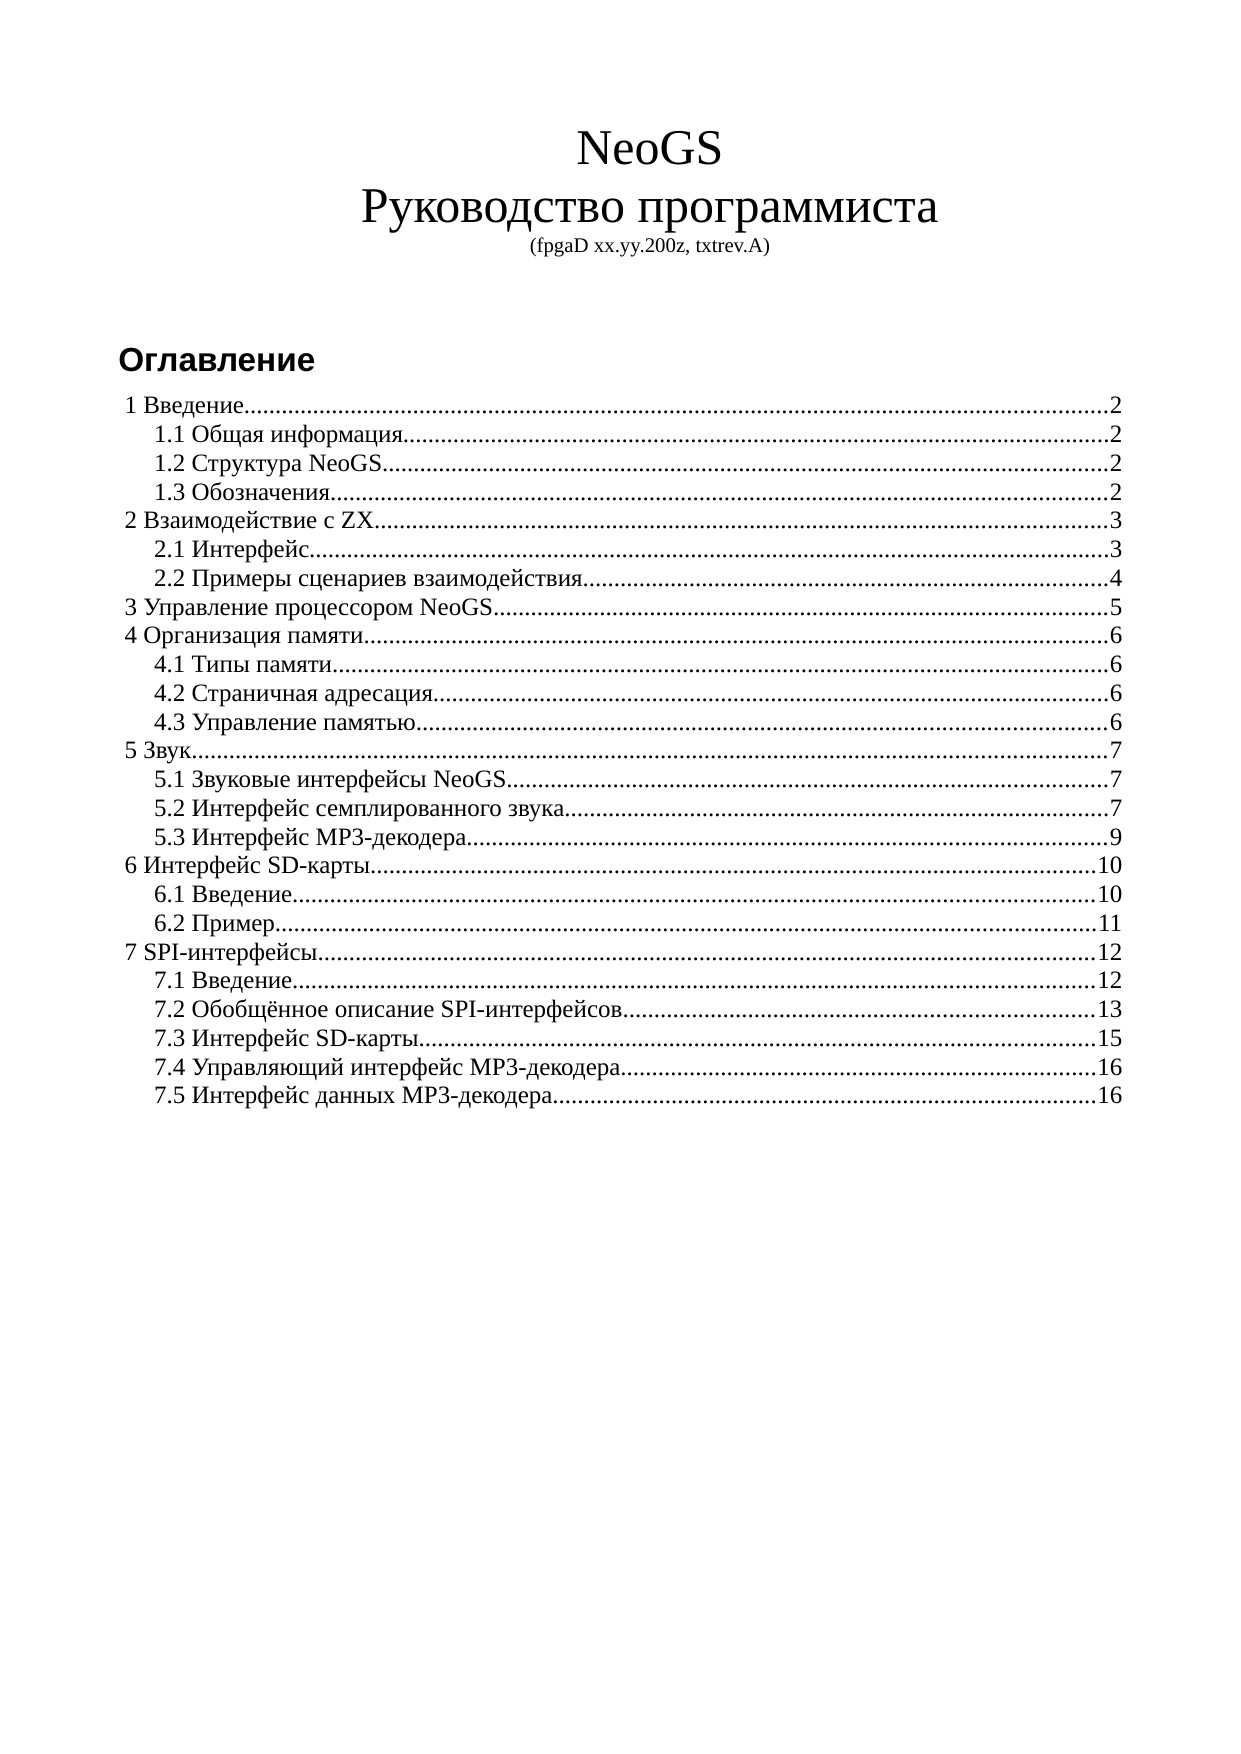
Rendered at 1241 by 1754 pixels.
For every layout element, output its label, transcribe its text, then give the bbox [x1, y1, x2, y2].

text 7 SPI-интерфейсы 12 [118, 937, 1122, 966]
text 5.1 Звуковые интерфейсы NeoGS 7 [148, 764, 1122, 793]
subtitle Оглавление [118, 340, 1122, 378]
text 6.1 Введение 10 [148, 879, 1122, 908]
text 2 Взаимодействие с ZX 3 [118, 506, 1122, 534]
text NeoGS [118, 118, 1122, 176]
text 7.3 Интерфейс SD-карты 15 [148, 1023, 1122, 1052]
text 4 Организация памяти 6 [118, 621, 1122, 649]
text 5.2 Интерфейс семплированного звука 7 [148, 793, 1122, 822]
text 4.3 Управление памятью 6 [148, 707, 1122, 736]
text 2.2 Примеры сценариев взаимодействия 4 [148, 563, 1122, 592]
text 4.1 Типы памяти 6 [148, 649, 1122, 678]
text 4.2 Страничная адресация 6 [148, 678, 1122, 707]
text 6.2 Пример 11 [148, 908, 1122, 937]
text 6 Интерфейс SD-карты 10 [118, 851, 1122, 879]
text 1.3 Обозначения 2 [148, 477, 1122, 506]
text 1.1 Общая информация 2 [148, 419, 1122, 448]
text 2.1 Интерфейс 3 [148, 534, 1122, 563]
text 5 Звук 7 [118, 736, 1122, 764]
text Руководство программиста [118, 176, 1122, 233]
text 3 Управление процессором NeoGS 5 [118, 592, 1122, 621]
text 1 Введение 2 [118, 391, 1122, 419]
text 7.2 Обобщённое описание SPI-интерфейсов 13 [148, 994, 1122, 1023]
text 1.2 Структура NeoGS 2 [148, 448, 1122, 477]
text 5.3 Интерфейс MP3-декодера 9 [148, 822, 1122, 851]
text 7.4 Управляющий интерфейс MP3-декодера 16 [148, 1052, 1122, 1081]
text 7.1 Введение 12 [148, 966, 1122, 994]
text 7.5 Интерфейс данных MP3-декодера 16 [148, 1081, 1122, 1109]
text (fpgaD xx.yy.200z, txtrev.A) [118, 233, 1122, 257]
